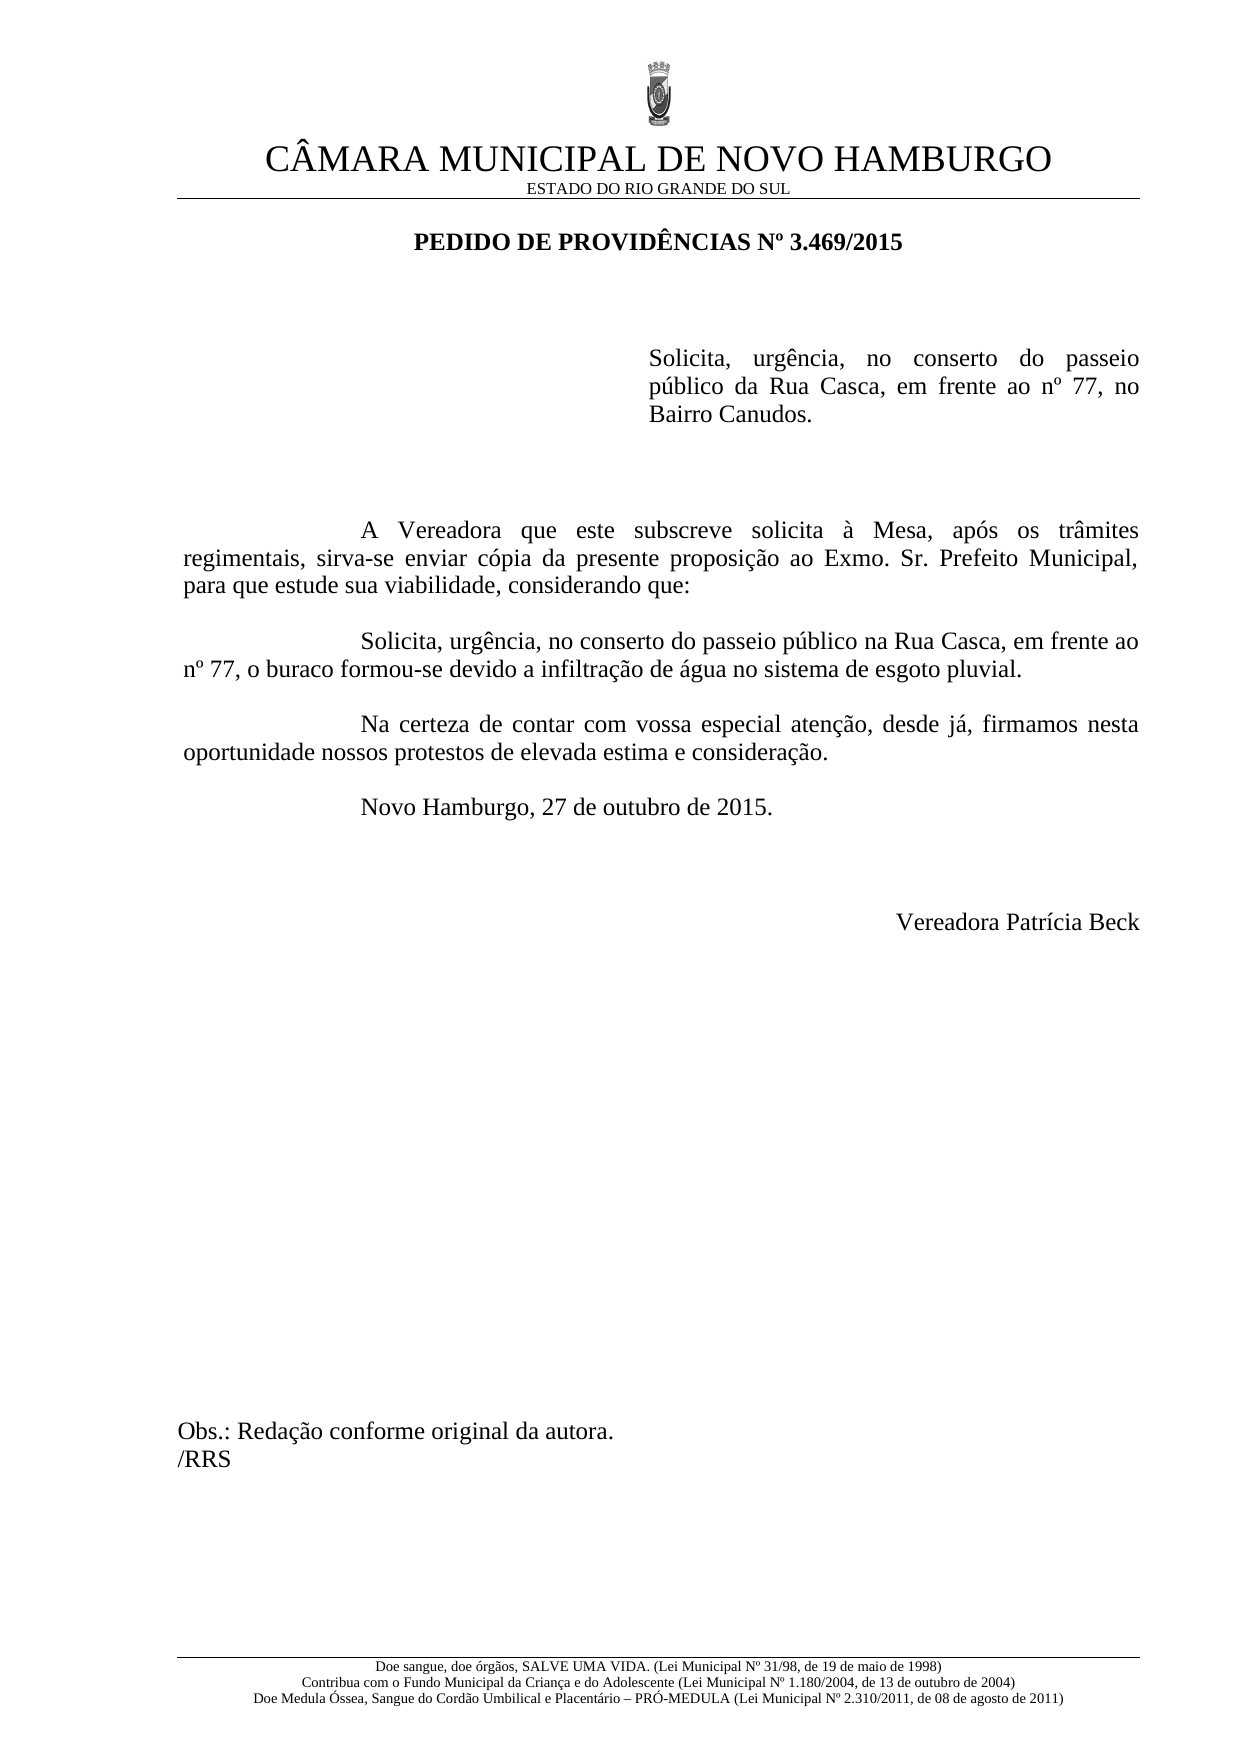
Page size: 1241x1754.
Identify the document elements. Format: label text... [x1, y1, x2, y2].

list Solicita, urgência, no conserto do passeio público da Rua Casca, em frente ao nº 77, no Bairro Canudos. [649, 344, 1140, 428]
text Novo Hamburgo, 27 de outubro de 2015. [183, 793, 1140, 821]
text A Vereadora que este subscreve solicita à Mesa, após os trâmites regimentais, sirva-se enviar cópia da presente proposição ao Exmo. Sr. Prefeito Municipal, para que estude sua viabilidade, considerando que: [183, 516, 1140, 599]
text Na certeza de contar com vossa especial atenção, desde já, firmamos nesta oportunidade nossos protestos de elevada estima e consideração. [183, 710, 1140, 766]
text Obs.: Redação conforme original da autora. [177, 1417, 1140, 1445]
text PEDIDO DE PROVIDÊNCIAS Nº 3.469/2015 [177, 228, 1140, 256]
text /RRS [177, 1445, 1140, 1472]
text Vereadora Patrícia Beck [177, 908, 1140, 935]
text Solicita, urgência, no conserto do passeio público na Rua Casca, em frente ao nº 77, o buraco formou-se devido a infiltração de água no sistema de esgoto pluvial. [183, 627, 1140, 682]
